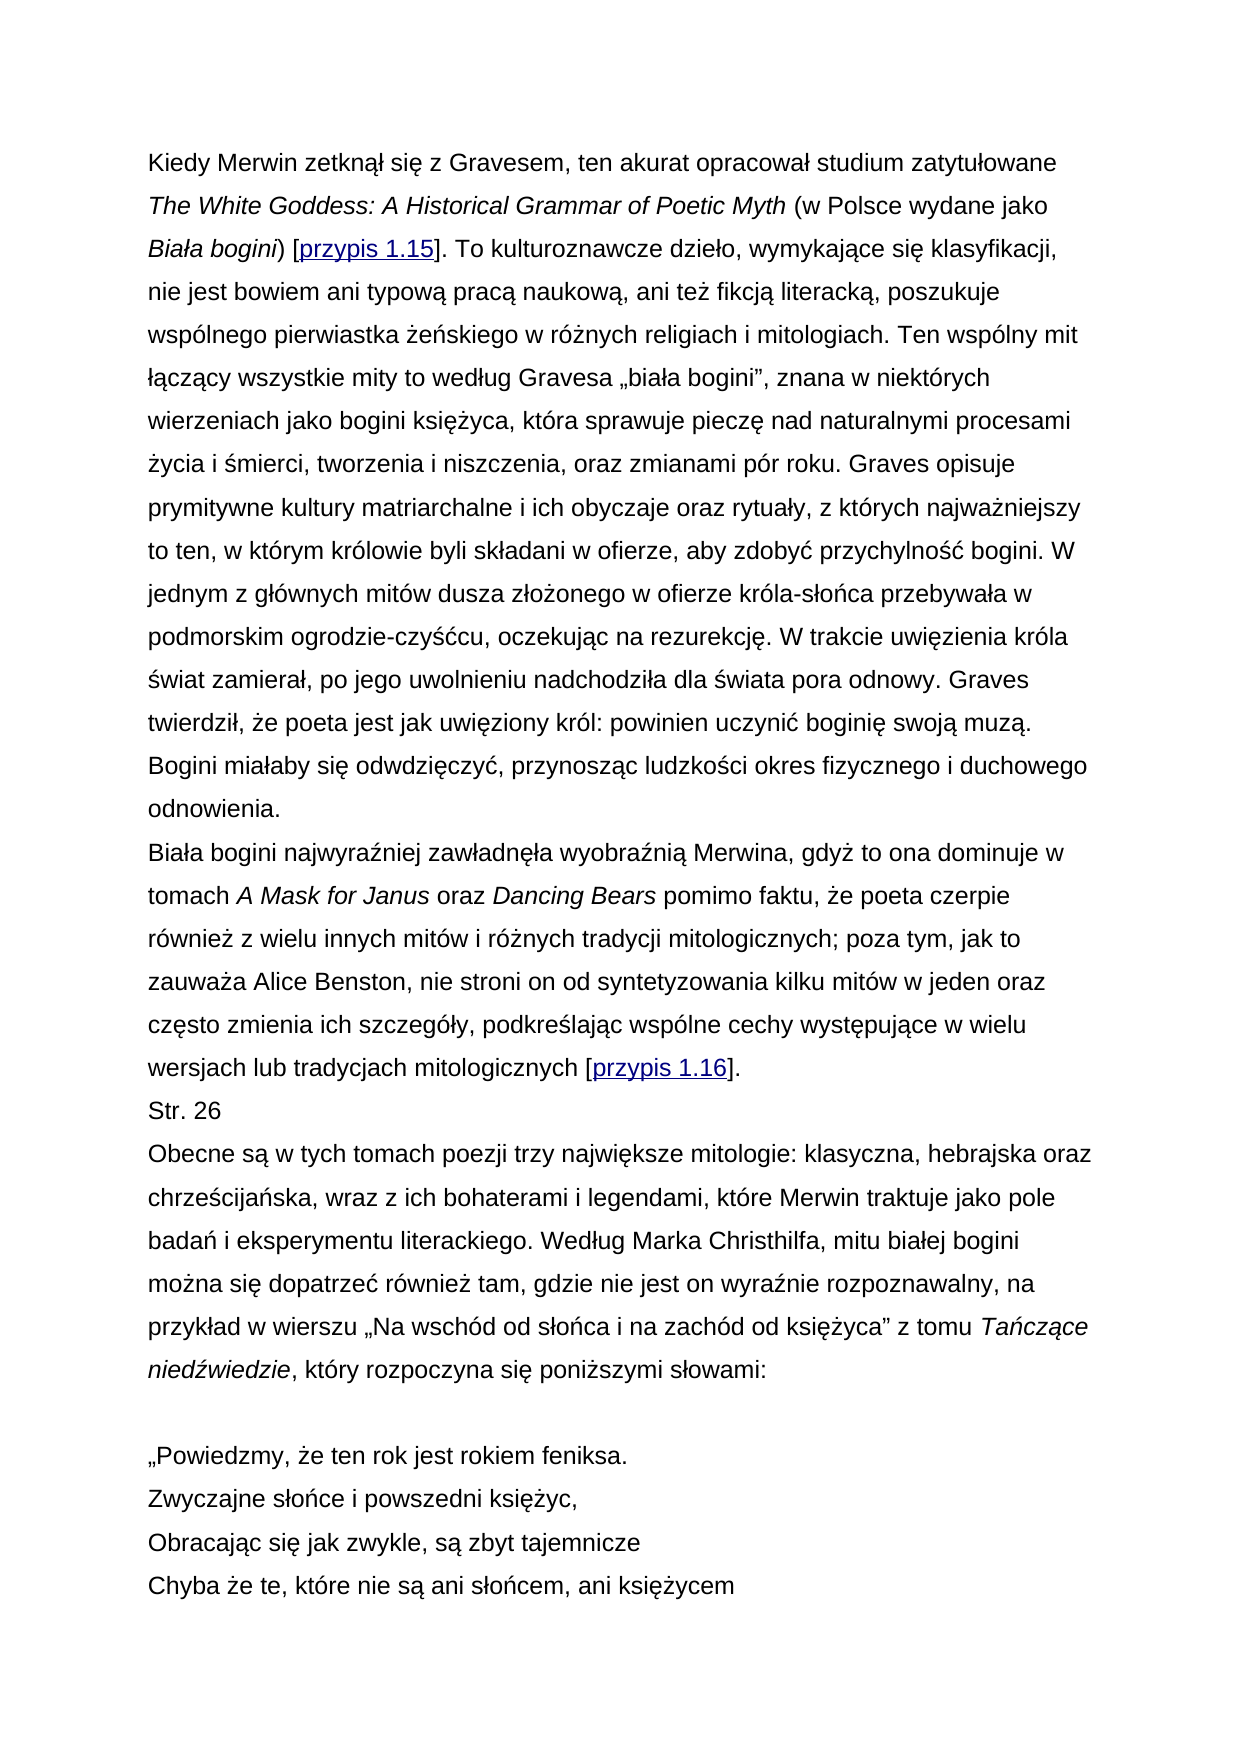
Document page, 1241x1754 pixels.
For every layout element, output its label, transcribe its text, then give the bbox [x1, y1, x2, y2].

text Zwyczajne słońce i powszedni księżyc, [148, 1484, 1093, 1513]
text Obracając się jak zwykle, są zbyt tajemnicze [148, 1528, 1093, 1556]
text Obecne są w tych tomach poezji trzy największe mitologie: klasyczna, hebrajska oraz chrześcijańska, wraz z ich bohaterami i legendami, które Merwin traktuje jako pole badań i eksperymentu literackiego. Według Marka Christhilfa, mitu białej bogini można się dopatrzeć również tam, gdzie nie jest on wyraźnie rozpoznawalny, na przykład w wierszu „Na wschód od słońca i na zachód od księżyca” z tomu Tańczące niedźwiedzie, który rozpoczyna się poniższymi słowami: [148, 1139, 1093, 1384]
text Chyba że te, które nie są ani słońcem, ani księżycem [148, 1571, 1093, 1599]
text Kiedy Merwin zetknął się z Gravesem, ten akurat opracował studium zatytułowane The White Goddess: A Historical Grammar of Poetic Myth (w Polsce wydane jako Biała bogini) [przypis 1.15]. To kulturoznawcze dzieło, wymykające się klasyfikacji, nie jest bowiem ani typową pracą naukową, ani też fikcją literacką, poszukuje wspólnego pierwiastka żeńskiego w różnych religiach i mitologiach. Ten wspólny mit łączący wszystkie mity to według Gravesa „biała bogini”, znana w niektórych wierzeniach jako bogini księżyca, która sprawuje pieczę nad naturalnymi procesami życia i śmierci, tworzenia i niszczenia, oraz zmianami pór roku. Graves opisuje prymitywne kultury matriarchalne i ich obyczaje oraz rytuały, z których najważniejszy to ten, w którym królowie byli składani w ofierze, aby zdobyć przychylność bogini. W jednym z głównych mitów dusza złożonego w ofierze króla-słońca przebywała w podmorskim ogrodzie-czyśćcu, oczekując na rezurekcję. W trakcie uwięzienia króla świat zamierał, po jego uwolnieniu nadchodziła dla świata pora odnowy. Graves twierdził, że poeta jest jak uwięziony król: powinien uczynić boginię swoją muzą. Bogini miałaby się odwdzięczyć, przynosząc ludzkości okres fizycznego i duchowego odnowienia. [148, 148, 1093, 823]
text Str. 26 [148, 1096, 1093, 1125]
text Biała bogini najwyraźniej zawładnęła wyobraźnią Merwina, gdyż to ona dominuje w tomach A Mask for Janus oraz Dancing Bears pomimo faktu, że poeta czerpie również z wielu innych mitów i różnych tradycji mitologicznych; poza tym, jak to zauważa Alice Benston, nie stroni on od syntetyzowania kilku mitów w jeden oraz często zmienia ich szczegóły, podkreślając wspólne cechy występujące w wielu wersjach lub tradycjach mitologicznych [przypis 1.16]. [148, 838, 1093, 1082]
text „Powiedzmy, że ten rok jest rokiem feniksa. [148, 1441, 1093, 1470]
